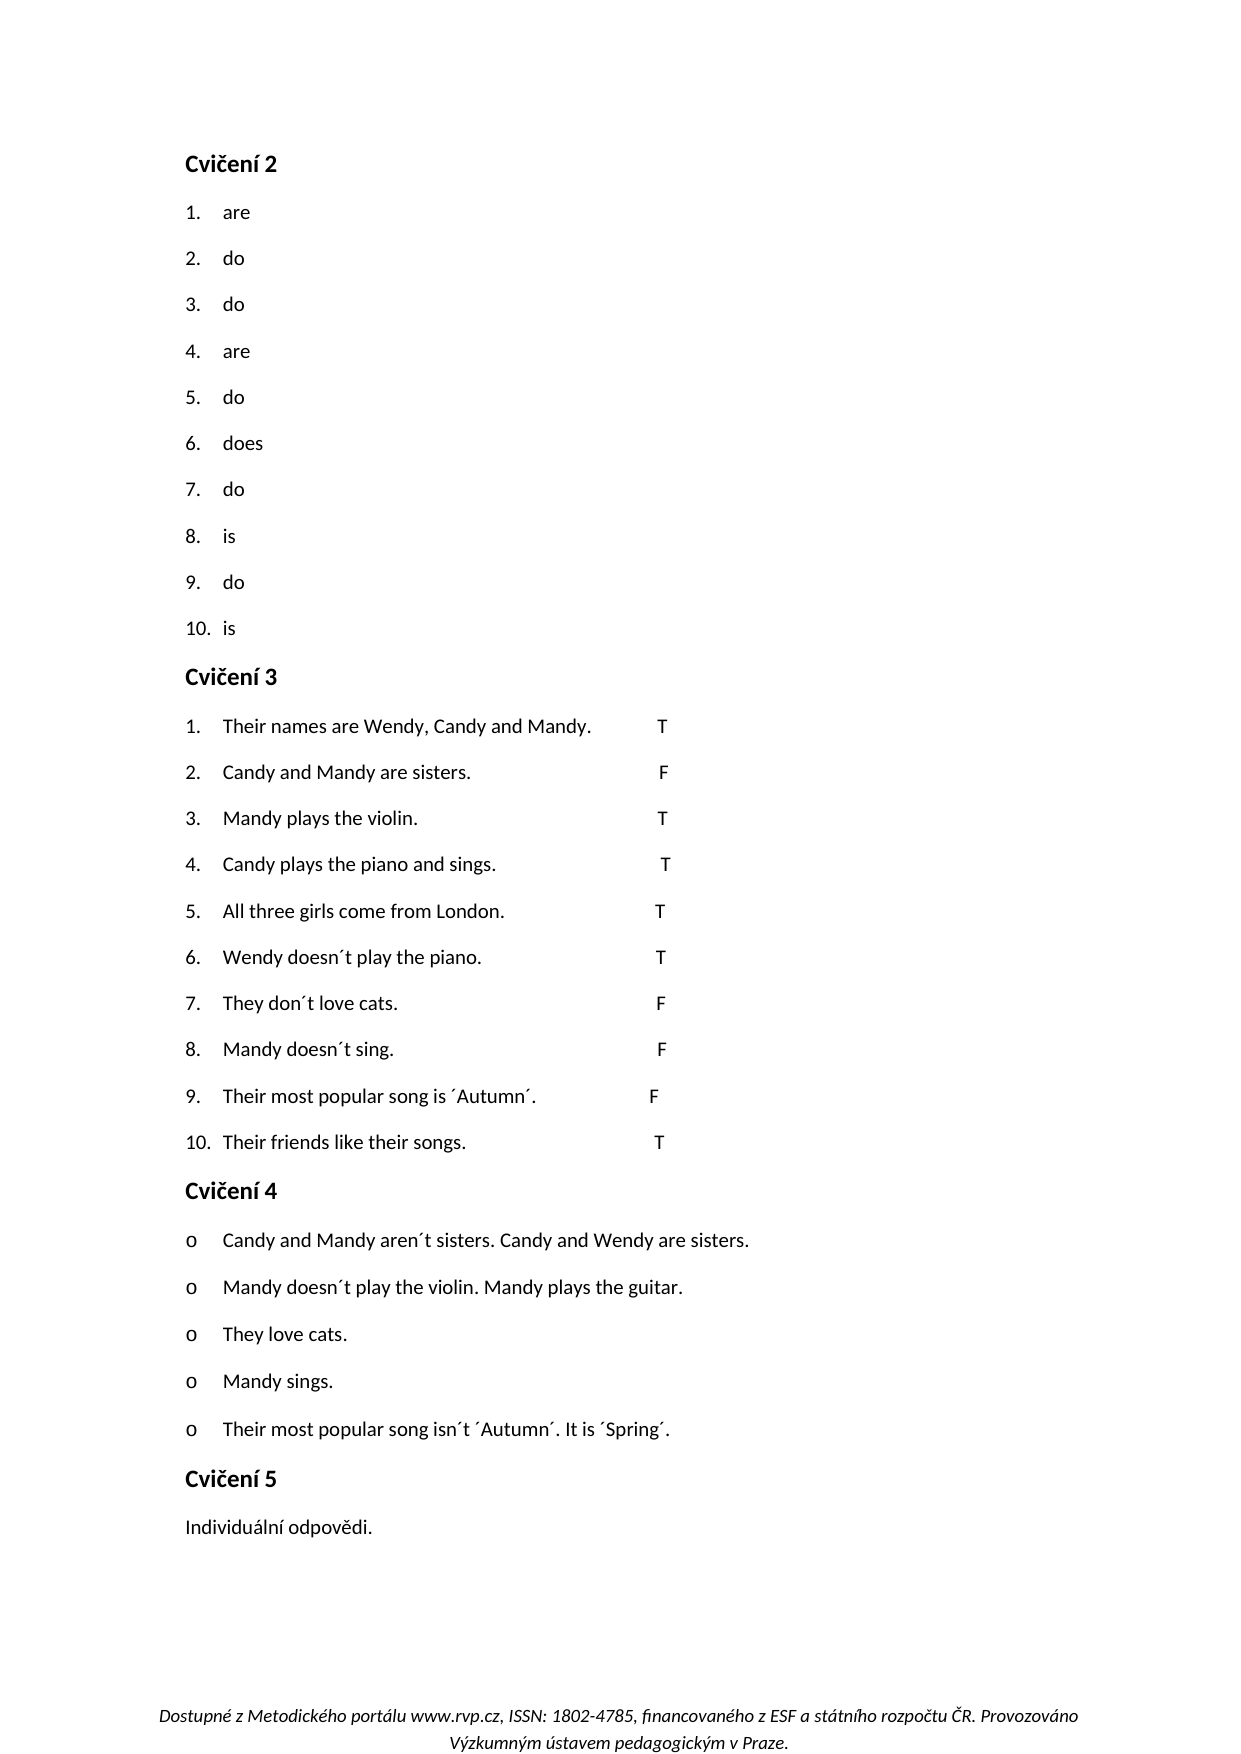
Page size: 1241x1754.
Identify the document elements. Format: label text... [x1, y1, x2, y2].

list do [185, 292, 1092, 317]
list Mandy doesn´t play the violin. Mandy plays the guitar. [185, 1274, 1092, 1301]
list does [185, 430, 1092, 456]
list are [185, 199, 1092, 224]
list do [185, 477, 1092, 502]
list do [185, 245, 1092, 271]
list Mandy plays the violin. T [185, 805, 1092, 831]
text Individuální odpovědi. [185, 1514, 1092, 1540]
list They don´t love cats. F [185, 990, 1092, 1016]
list They love cats. [185, 1321, 1092, 1348]
text Cvičení 3 [185, 662, 1092, 692]
text Cvičení 4 [185, 1175, 1092, 1206]
list Wendy doesn´t play the piano. T [185, 944, 1092, 969]
list Candy and Mandy aren´t sisters. Candy and Wendy are sisters. [185, 1227, 1092, 1253]
list is [185, 615, 1092, 641]
list Their most popular song isn´t ´Autumn´. It is ´Spring´. [185, 1416, 1092, 1442]
list Mandy doesn´t sing. F [185, 1037, 1092, 1062]
list is [185, 523, 1092, 548]
list Candy plays the piano and sings. T [185, 852, 1092, 877]
list All three girls come from London. T [185, 898, 1092, 923]
list Their most popular song is ´Autumn´. F [185, 1083, 1092, 1108]
list Their friends like their songs. T [185, 1129, 1092, 1154]
list Their names are Wendy, Candy and Mandy. T [185, 713, 1092, 738]
list are [185, 338, 1092, 363]
list do [185, 569, 1092, 594]
list Mandy sings. [185, 1369, 1092, 1395]
list Candy and Mandy are sisters. F [185, 759, 1092, 784]
list do [185, 384, 1092, 409]
text Cvičení 2 [185, 148, 1092, 178]
text Cvičení 5 [185, 1463, 1092, 1494]
